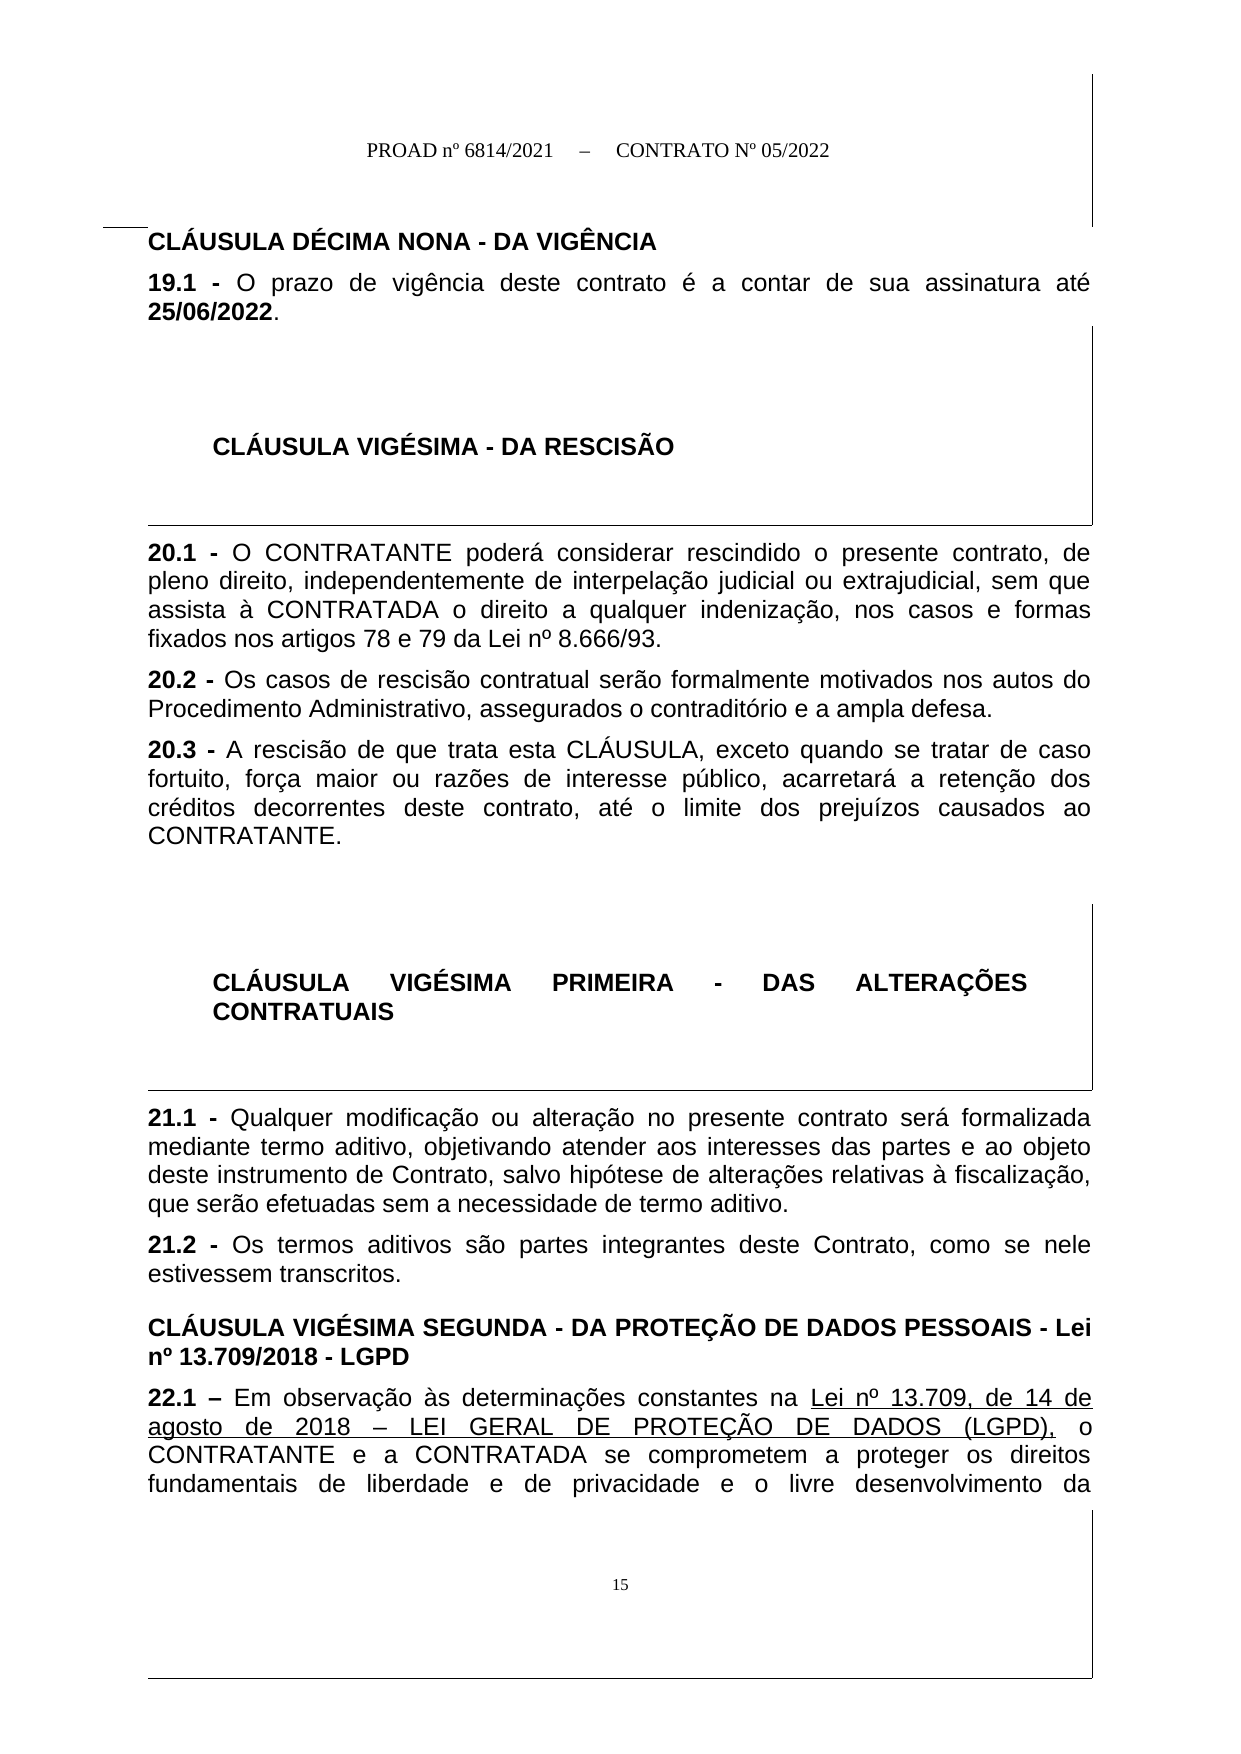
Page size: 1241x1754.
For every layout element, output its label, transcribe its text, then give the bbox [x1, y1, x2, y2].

text 19.1 - O prazo de vigência deste contrato é a contar de sua assinatura até 25/06/2022. [148, 268, 1092, 326]
text CLÁUSULA VIGÉSIMA - DA RESCISÃO [148, 367, 1092, 525]
text 21.1 - Qualquer modificação ou alteração no presente contrato será formalizada mediante termo aditivo, objetivando atender aos interesses das partes e ao objeto deste instrumento de Contrato, salvo hipótese de alterações relativas à fiscalização, que serão efetuadas sem a necessidade de termo aditivo. [148, 1103, 1092, 1218]
text 20.3 - A rescisão de que trata esta CLÁUSULA, exceto quando se tratar de caso fortuito, força maior ou razões de interesse público, acarretará a retenção dos créditos decorrentes deste contrato, até o limite dos prejuízos causados ao CONTRATANTE. [148, 735, 1092, 850]
text 20.1 - O CONTRATANTE poderá considerar rescindido o presente contrato, de pleno direito, independentemente de interpelação judicial ou extrajudicial, sem que assista à CONTRATADA o direito a qualquer indenização, nos casos e formas fixados nos artigos 78 e 79 da Lei nº 8.666/93. [148, 537, 1092, 652]
text CLÁUSULA VIGÉSIMA SEGUNDA - DA PROTEÇÃO DE DADOS PESSOAIS - Lei nº 13.709/2018 - LGPD [148, 1313, 1092, 1370]
text 22.1 – Em observação às determinações constantes na Lei nº 13.709, de 14 de agosto de 2018 – LEI GERAL DE PROTEÇÃO DE DADOS (LGPD), o CONTRATANTE e a CONTRATADA se comprometem a proteger os direitos fundamentais de liberdade e de privacidade e o livre desenvolvimento da [148, 1383, 1092, 1498]
text CLÁUSULA DÉCIMA NONA - DA VIGÊNCIA [148, 227, 1092, 256]
text 20.2 - Os casos de rescisão contratual serão formalmente motivados nos autos do Procedimento Administrativo, assegurados o contraditório e a ampla defesa. [148, 665, 1092, 722]
text CLÁUSULA VIGÉSIMA PRIMEIRA - DAS ALTERAÇÕES CONTRATUAIS [148, 904, 1092, 1090]
text 21.2 - Os termos aditivos são partes integrantes deste Contrato, como se nele estivessem transcritos. [148, 1230, 1092, 1288]
